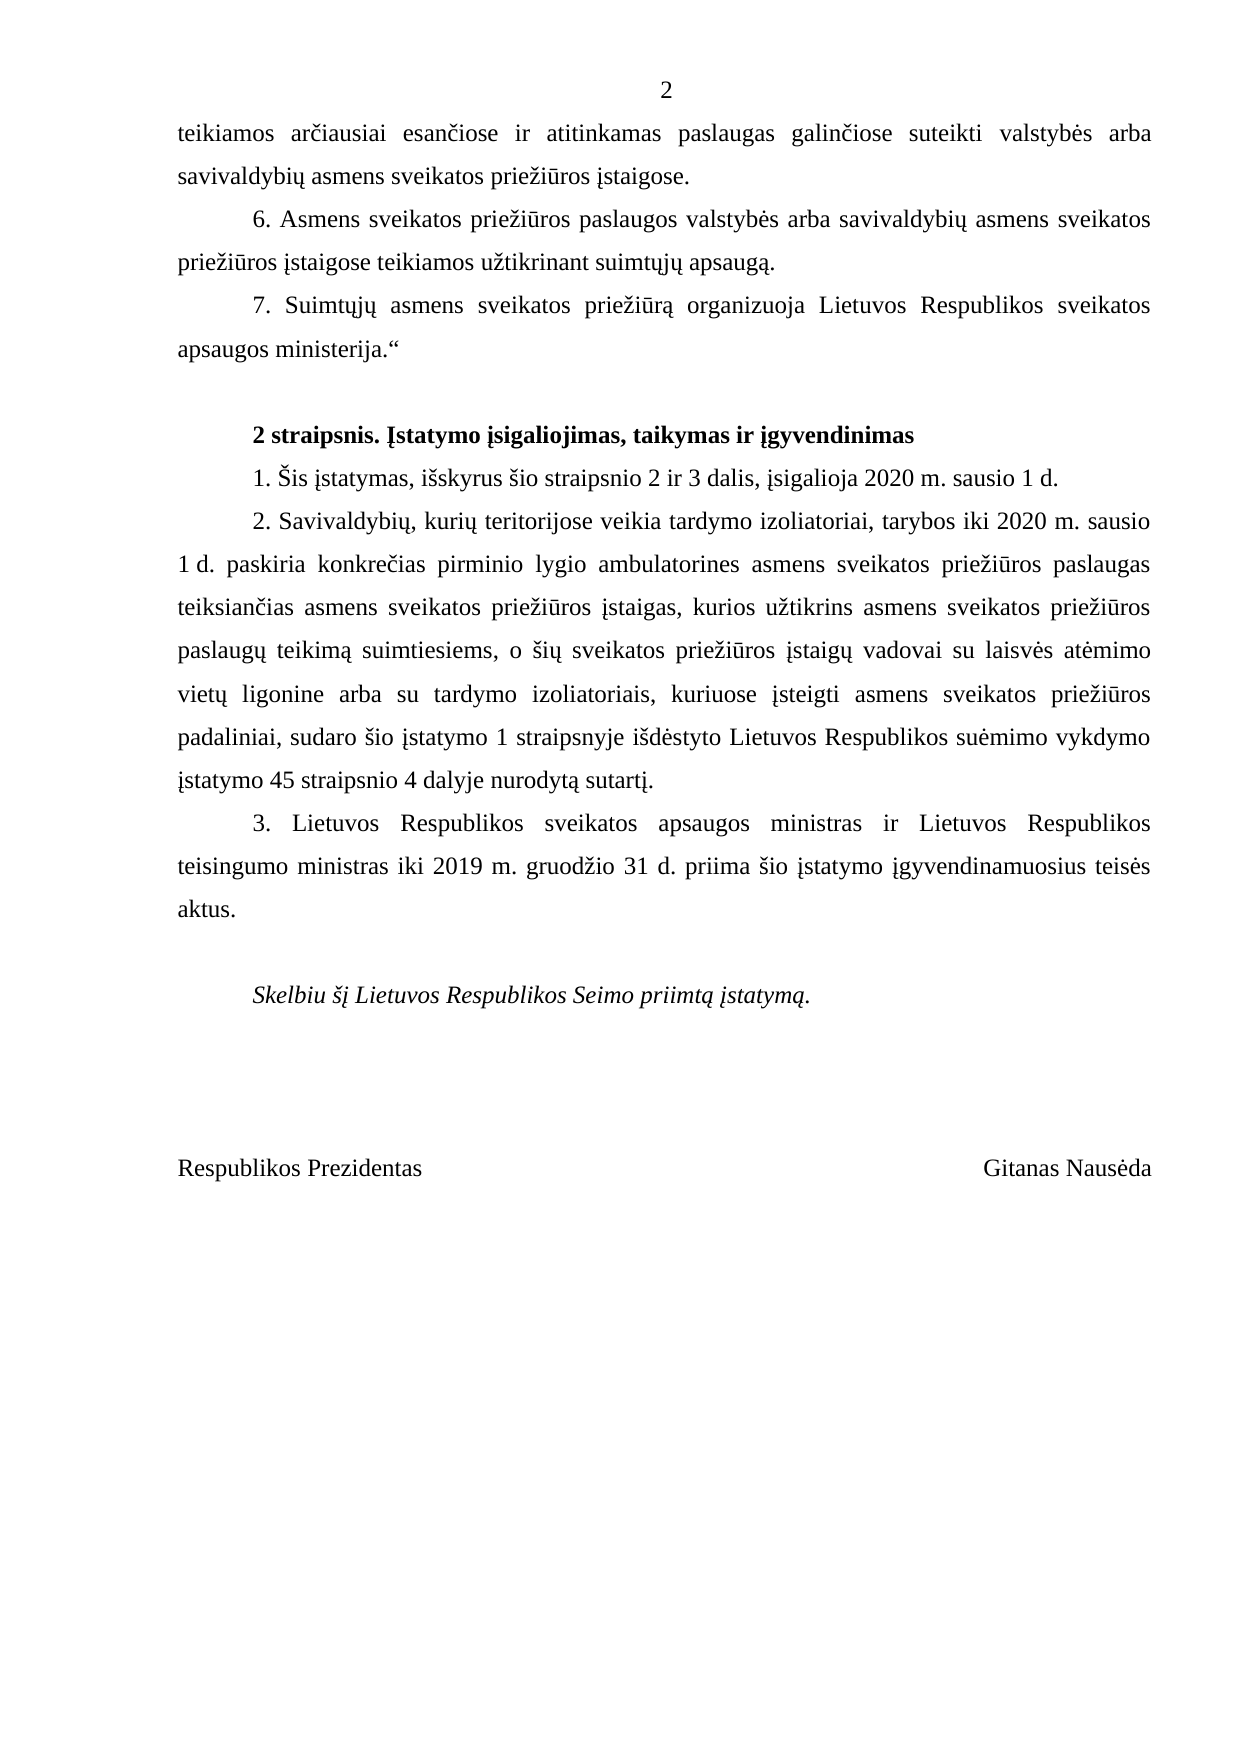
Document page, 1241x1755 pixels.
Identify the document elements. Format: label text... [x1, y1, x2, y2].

text Skelbiu šį Lietuvos Respublikos Seimo priimtą įstatymą. [177, 981, 1152, 1009]
text 2. Savivaldybių, kurių teritorijose veikia tardymo izoliatoriai, tarybos iki 2020 m. sausio 1 d. paskiria konkrečias pirminio lygio ambulatorines asmens sveikatos priežiūros paslaugas teiksiančias asmens sveikatos priežiūros įstaigas, kurios užtikrins asmens sveikatos priežiūros paslaugų teikimą suimtiesiems, o šių sveikatos priežiūros įstaigų vadovai su laisvės atėmimo vietų ligonine arba su tardymo izoliatoriais, kuriuose įsteigti asmens sveikatos priežiūros padaliniai, sudaro šio įstatymo 1 straipsnyje išdėstyto Lietuvos Respublikos suėmimo vykdymo įstatymo 45 straipsnio 4 dalyje nurodytą sutartį. [177, 506, 1152, 794]
text Respublikos Prezidentas Gitanas Nausėda [177, 1153, 1152, 1182]
text 3. Lietuvos Respublikos sveikatos apsaugos ministras ir Lietuvos Respublikos teisingumo ministras iki 2019 m. gruodžio 31 d. priima šio įstatymo įgyvendinamuosius teisės aktus. [177, 808, 1152, 923]
text 1. Šis įstatymas, išskyrus šio straipsnio 2 ir 3 dalis, įsigalioja 2020 m. sausio 1 d. [177, 463, 1152, 492]
text 6. Asmens sveikatos priežiūros paslaugos valstybės arba savivaldybių asmens sveikatos priežiūros įstaigose teikiamos užtikrinant suimtųjų apsaugą. [177, 204, 1152, 276]
text 2 straipsnis. Įstatymo įsigaliojimas, taikymas ir įgyvendinimas [177, 420, 1152, 449]
text 7. Suimtųjų asmens sveikatos priežiūrą organizuoja Lietuvos Respublikos sveikatos apsaugos ministerija.“ [177, 291, 1152, 362]
text teikiamos arčiausiai esančiose ir atitinkamas paslaugas galinčiose suteikti valstybės arba savivaldybių asmens sveikatos priežiūros įstaigose. [177, 118, 1152, 190]
